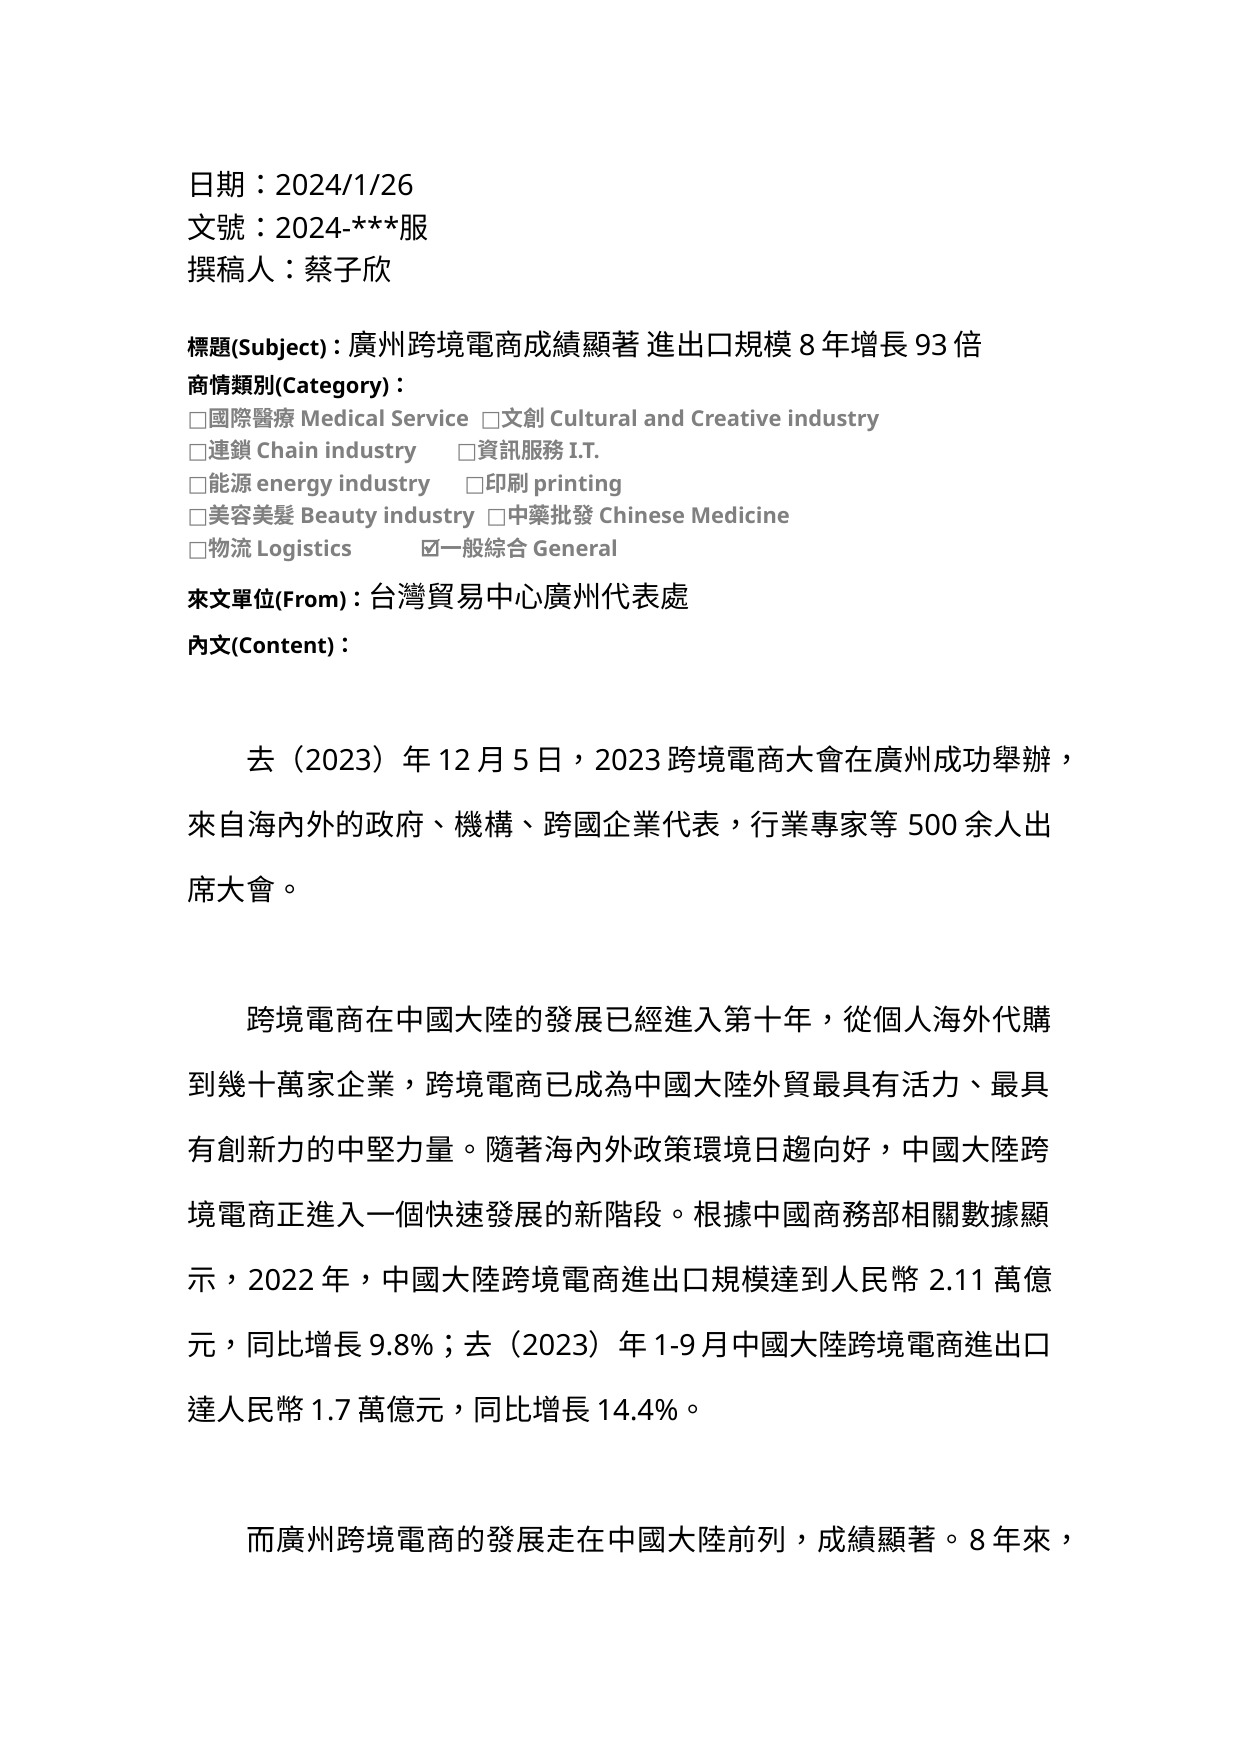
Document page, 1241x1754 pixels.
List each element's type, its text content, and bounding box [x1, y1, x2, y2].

text 撰稿人：蔡子欣 [187, 247, 1053, 289]
text □連鎖Chain industry □資訊服務I.T. [187, 429, 1053, 461]
text 文號：2024-***服 [187, 204, 1053, 247]
text □美容美髮Beauty industry □中藥批發Chinese Medicine [187, 494, 1053, 526]
text 商情類別(Category)： [187, 364, 1053, 396]
text 跨境電商在中國大陸的發展已經進入第十年，從個人海外代購到幾十萬家企業，跨境電商已成為中國大陸外貿最具有活力、最具有創新力的中堅力量。隨著海內外政策環境日趨向好，中國大陸跨境電商正進入一個快速發展的新階段。根據中國商務部相關數據顯示，2022年，中國大陸跨境電商進出口規模達到人民幣2.11萬億元，同比增長9.8%；去（2023）年1-9月中國大陸跨境電商進出口達人民幣1.7萬億元，同比增長14.4%。 [187, 981, 1053, 1436]
text □國際醫療Medical Service □文創Cultural and Creative industry [187, 396, 1053, 429]
text 標題(Subject)：廣州跨境電商成績顯著 進出口規模8年增長93倍 [187, 322, 1053, 364]
text 來文單位(From)：台灣貿易中心廣州代表處 [187, 559, 1053, 624]
text 而廣州跨境電商的發展走在中國大陸前列，成績顯著。8年來，廣州全市跨境電商進出口規模增長了93倍，進口規模連續9年位居中國大陸第一。2022年，廣州全市跨境電商進出口交易額首次突破人民幣千億元；2023年持續高速增長，已經超過了人民幣1,600億元。同時，2023年廣州市立足十年創新實踐，聯動國家級行業協會、專業智庫、跨境電商重點企業，探索創立全球跨境電商“三中心”，即生態創新中心、賣家服務中心、超級供應鏈中心，打造全球首個跨境電商產業綜合地標和城市產業會客廳，讓廣大企業一站式對接全球頂尖資源。廣州未來也會繼續在打造跨境電商之城、直播電商之都、直播電商節、世界跨境電商大會、中國跨境電商交易會(秋季)等方面發力，為行業營造健康的發展環境。 [187, 1501, 1053, 1566]
text 去（2023）年12月5日，2023跨境電商大會在廣州成功舉辦，來自海內外的政府、機構、跨國企業代表，行業專家等500余人出席大會。 [187, 721, 1053, 916]
text 內文(Content)： [187, 624, 1053, 656]
text 日期：2024/1/26 [187, 162, 1053, 204]
text □物流Logistics 一般綜合General [187, 526, 1053, 559]
text □能源energy industry □印刷printing [187, 461, 1053, 494]
